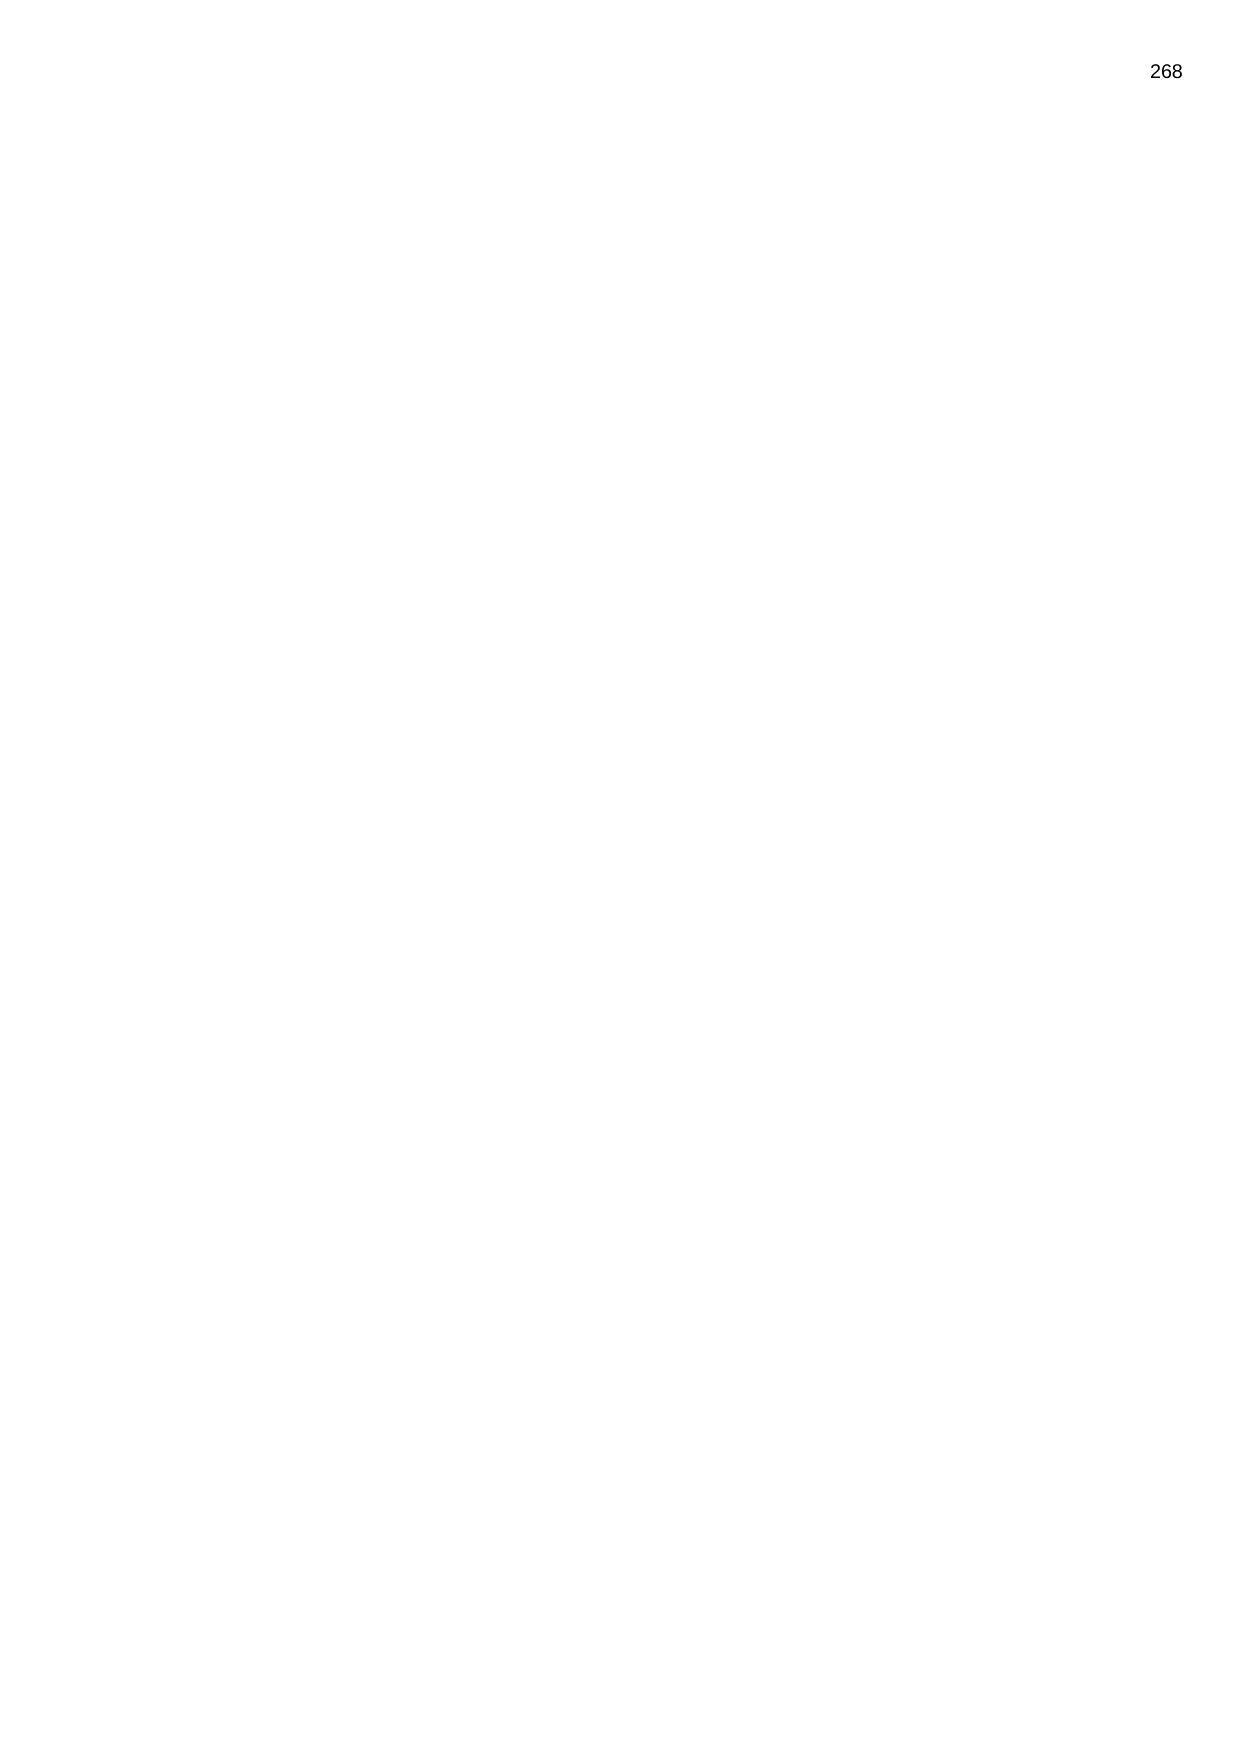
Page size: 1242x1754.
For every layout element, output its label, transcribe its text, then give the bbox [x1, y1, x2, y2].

text 268 [1150, 59, 1183, 80]
